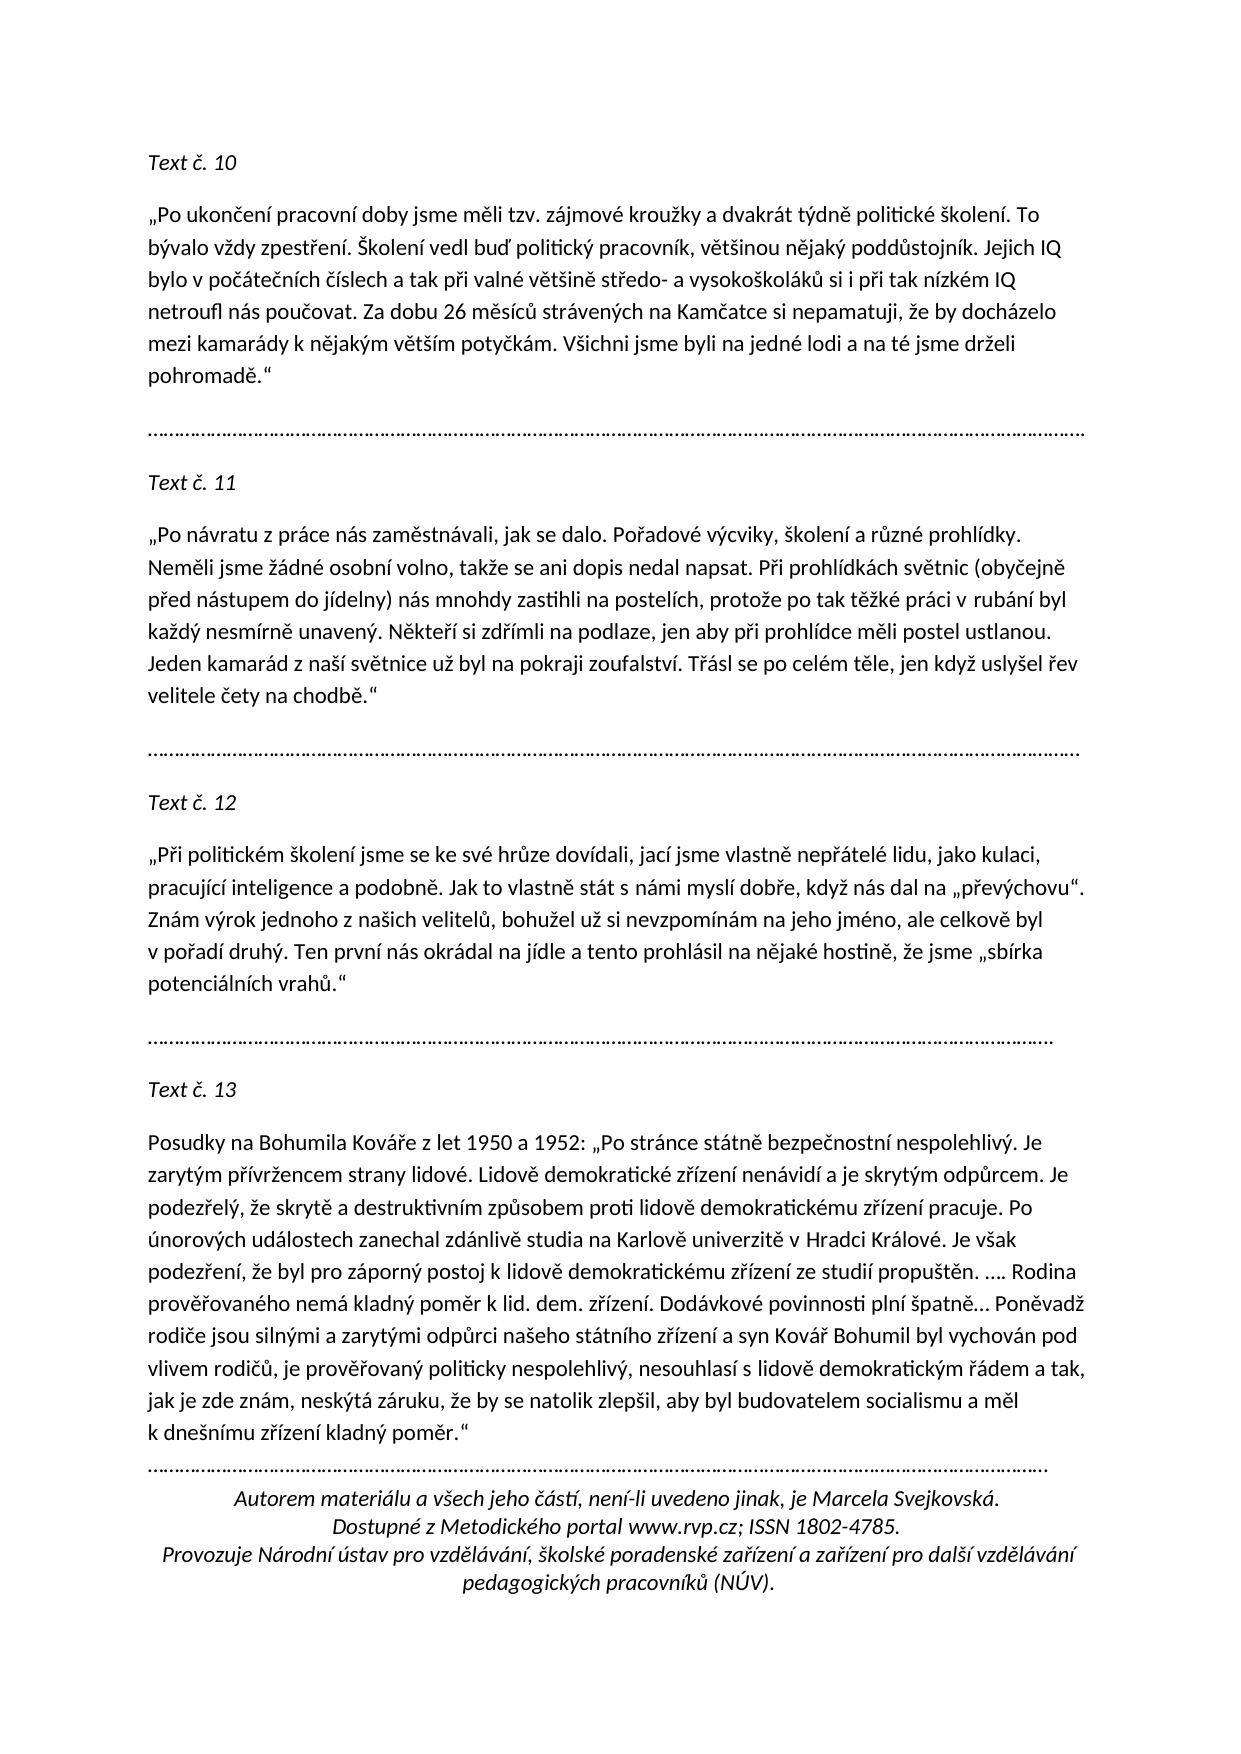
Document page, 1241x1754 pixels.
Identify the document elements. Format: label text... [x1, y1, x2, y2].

text Posudky na Bohumila Kováře z let 1950 a 1952: „Po stránce státně bezpečnostní nespolehlivý. Je zarytým přívržencem strany lidové. Lidově demokratické zřízení nenávidí a je skrytým odpůrcem. Je podezřelý, že skrytě a destruktivním způsobem proti lidově demokratickému zřízení pracuje. Po únorových událostech zanechal zdánlivě studia na Karlově univerzitě v Hradci Králové. Je však podezření, že byl pro záporný postoj k lidově demokratickému zřízení ze studií propuštěn. …. Rodina prověřovaného nemá kladný poměr k lid. dem. zřízení. Dodávkové povinnosti plní špatně… Poněvadž rodiče jsou silnými a zarytými odpůrci našeho státního zřízení a syn Kovář Bohumil byl vychován pod vlivem rodičů, je prověřovaný politicky nespolehlivý, nesouhlasí s lidově demokratickým řádem a tak, jak je zde znám, neskýtá záruku, že by se natolik zlepšil, aby byl budovatelem socialismu a měl k dnešnímu zřízení kladný poměr.“ ……………………………………………………………………………………………………………………………………………………… [148, 1128, 1093, 1478]
text …………………………………………………………………………………………………………………………………………………………… [148, 734, 1093, 763]
text „Po ukončení pracovní doby jsme měli tzv. zájmové kroužky a dvakrát týdně politické školení. To bývalo vždy zpestření. Školení vedl buď politický pracovník, většinou nějaký poddůstojník. Jejich IQ bylo v počátečních číslech a tak při valné většině středo- a vysokoškoláků si i při tak nízkém IQ netroufl nás poučovat. Za dobu 26 měsíců strávených na Kamčatce si nepamatuji, že by docházelo mezi kamarády k nějakým větším potyčkám. Všichni jsme byli na jedné lodi a na té jsme drželi pohromadě.“ [148, 201, 1093, 389]
text Text č. 11 [148, 468, 1093, 496]
text ………………………………………………………………………………………………………………………………………………………. [148, 1022, 1093, 1050]
text Text č. 10 [148, 148, 1093, 176]
text „Při politickém školení jsme se ke své hrůze dovídali, jací jsme vlastně nepřátelé lidu, jako kulaci, pracující inteligence a podobně. Jak to vlastně stát s námi myslí dobře, když nás dal na „převýchovu“. Znám výrok jednoho z našich velitelů, bohužel už si nevzpomínám na jeho jméno, ale celkově byl v pořadí druhý. Ten první nás okrádal na jídle a tento prohlásil na nějaké hostině, že jsme „sbírka potenciálních vrahů.“ [148, 841, 1093, 997]
text Text č. 12 [148, 788, 1093, 816]
text ……………………………………………………………………………………………………………………………………………………………. [148, 414, 1093, 443]
text Text č. 13 [148, 1075, 1093, 1103]
text „Po návratu z práce nás zaměstnávali, jak se dalo. Pořadové výcviky, školení a různé prohlídky. Neměli jsme žádné osobní volno, takže se ani dopis nedal napsat. Při prohlídkách světnic (obyčejně před nástupem do jídelny) nás mnohdy zastihli na postelích, protože po tak těžké práci v rubání byl každý nesmírně unavený. Někteří si zdřímli na podlaze, jen aby při prohlídce měli postel ustlanou. Jeden kamarád z naší světnice už byl na pokraji zoufalství. Třásl se po celém těle, jen když uslyšel řev velitele čety na chodbě.“ [148, 521, 1093, 709]
